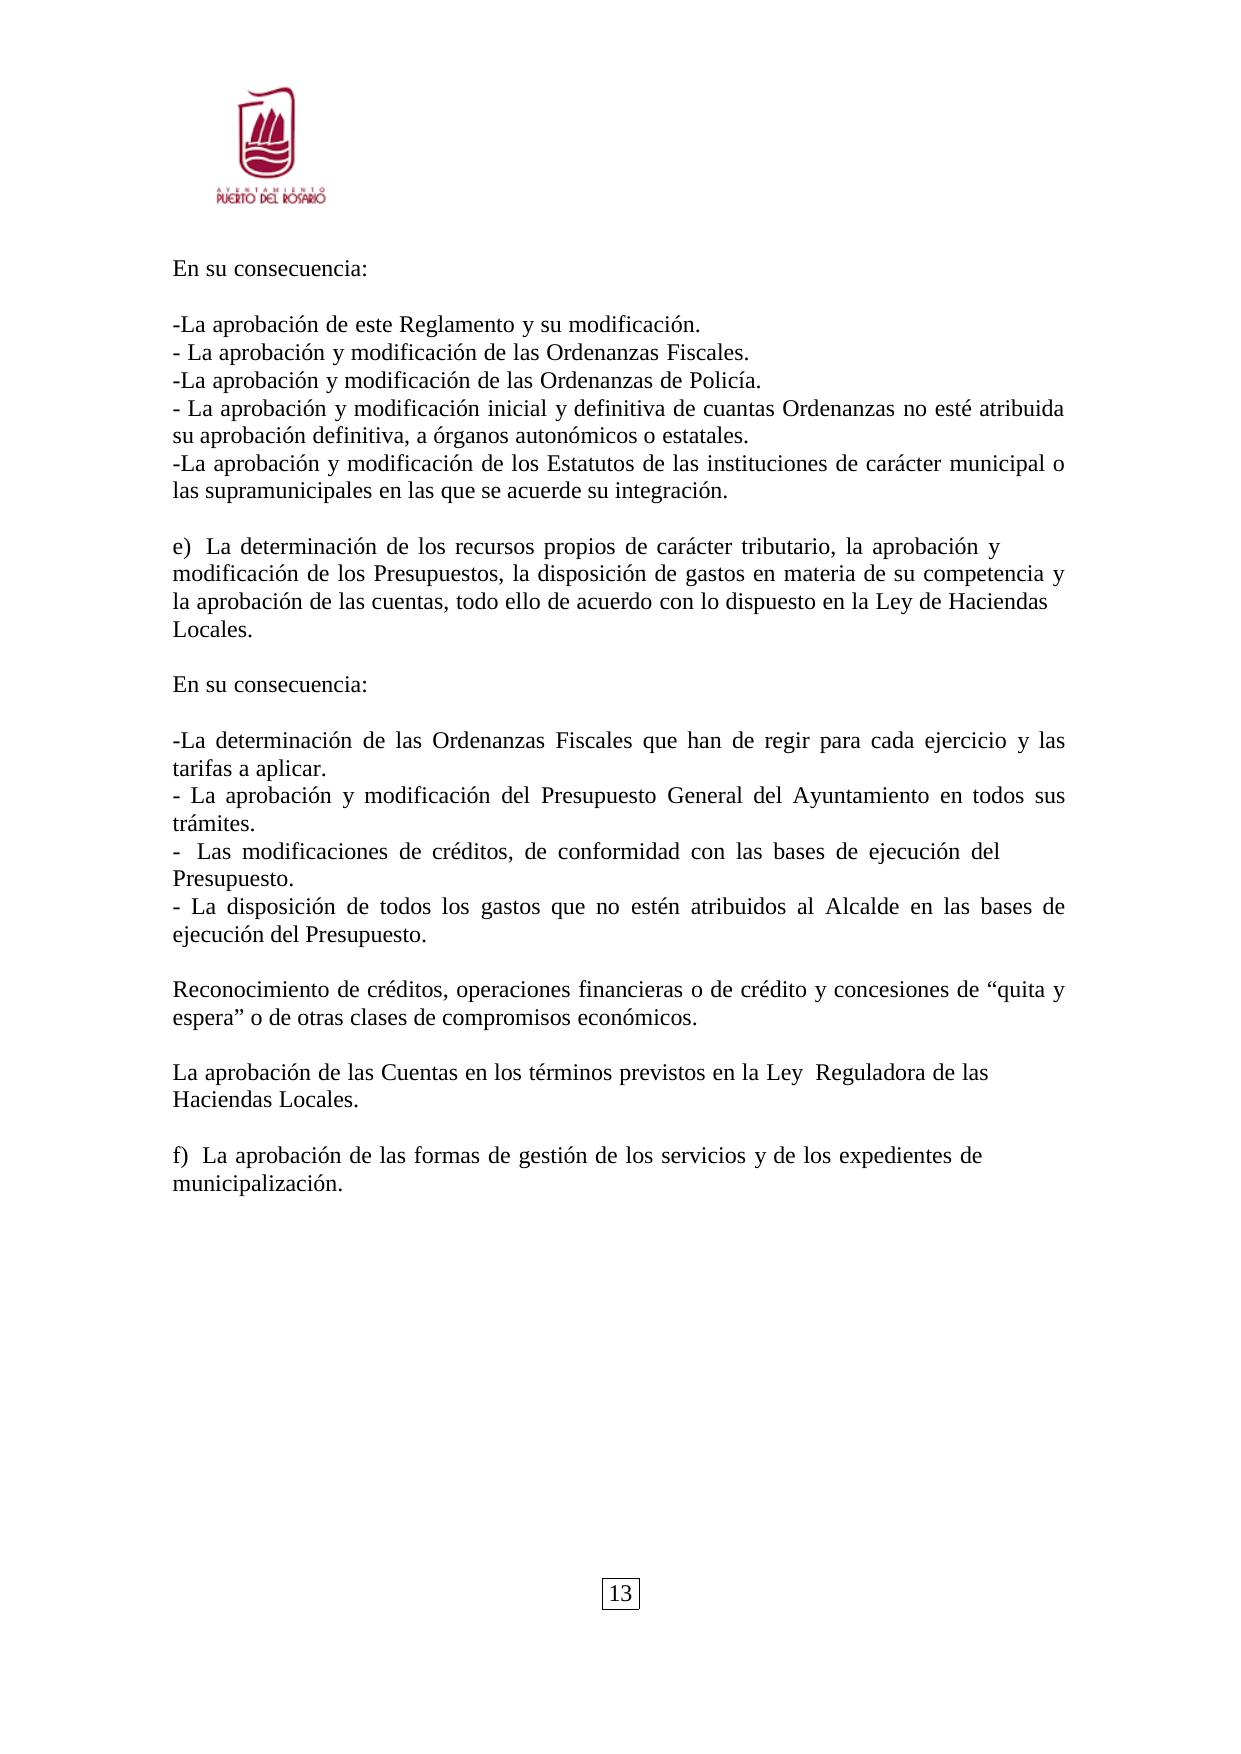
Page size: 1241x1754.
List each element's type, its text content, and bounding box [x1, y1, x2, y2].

text La aprobación de las Cuentas en los términos previstos en la Ley Reguladora de las Haciendas Locales. [172, 1058, 1082, 1113]
list La aprobación y modificación del Presupuesto General del Ayuntamiento en todos sus trámites. [172, 781, 1069, 836]
text -La determinación de las Ordenanzas Fiscales que han de regir para cada ejercicio y las tarifas a aplicar. [172, 726, 1082, 781]
picture [160, 75, 377, 254]
text -La aprobación y modificación de los Estatutos de las instituciones de carácter municipal o las supramunicipales en las que se acuerde su integración. [172, 449, 1082, 504]
list La disposición de todos los gastos que no estén atribuidos al Alcalde en las bases de ejecución del Presupuesto. [172, 892, 1069, 947]
list La aprobación de las formas de gestión de los servicios y de los expedientes de municipalización. [172, 1141, 1070, 1196]
text -La aprobación de este Reglamento y su modificación. [172, 310, 1082, 337]
text Reconocimiento de créditos, operaciones financieras o de crédito y concesiones de “quita y espera” o de otras clases de compromisos económicos. [172, 975, 1080, 1030]
list La determinación de los recursos propios de carácter tributario, la aprobación y modificación de los Presupuestos, la disposición de gastos en materia de su competencia y la aprobación de las cuentas, todo ello de acuerdo con lo dispuesto en la Ley de Haciendas Locales. [172, 532, 1069, 642]
text En su consecuencia: [172, 254, 1082, 281]
list La aprobación y modificación de las Ordenanzas Fiscales. [172, 338, 1082, 365]
text En su consecuencia: [172, 670, 1082, 697]
text -La aprobación y modificación de las Ordenanzas de Policía. [172, 366, 1082, 393]
list Las modificaciones de créditos, de conformidad con las bases de ejecución del Presupuesto. [172, 837, 1069, 892]
list La aprobación y modificación inicial y definitiva de cuantas Ordenanzas no esté atribuida su aprobación definitiva, a órganos autonómicos o estatales. [172, 394, 1069, 449]
